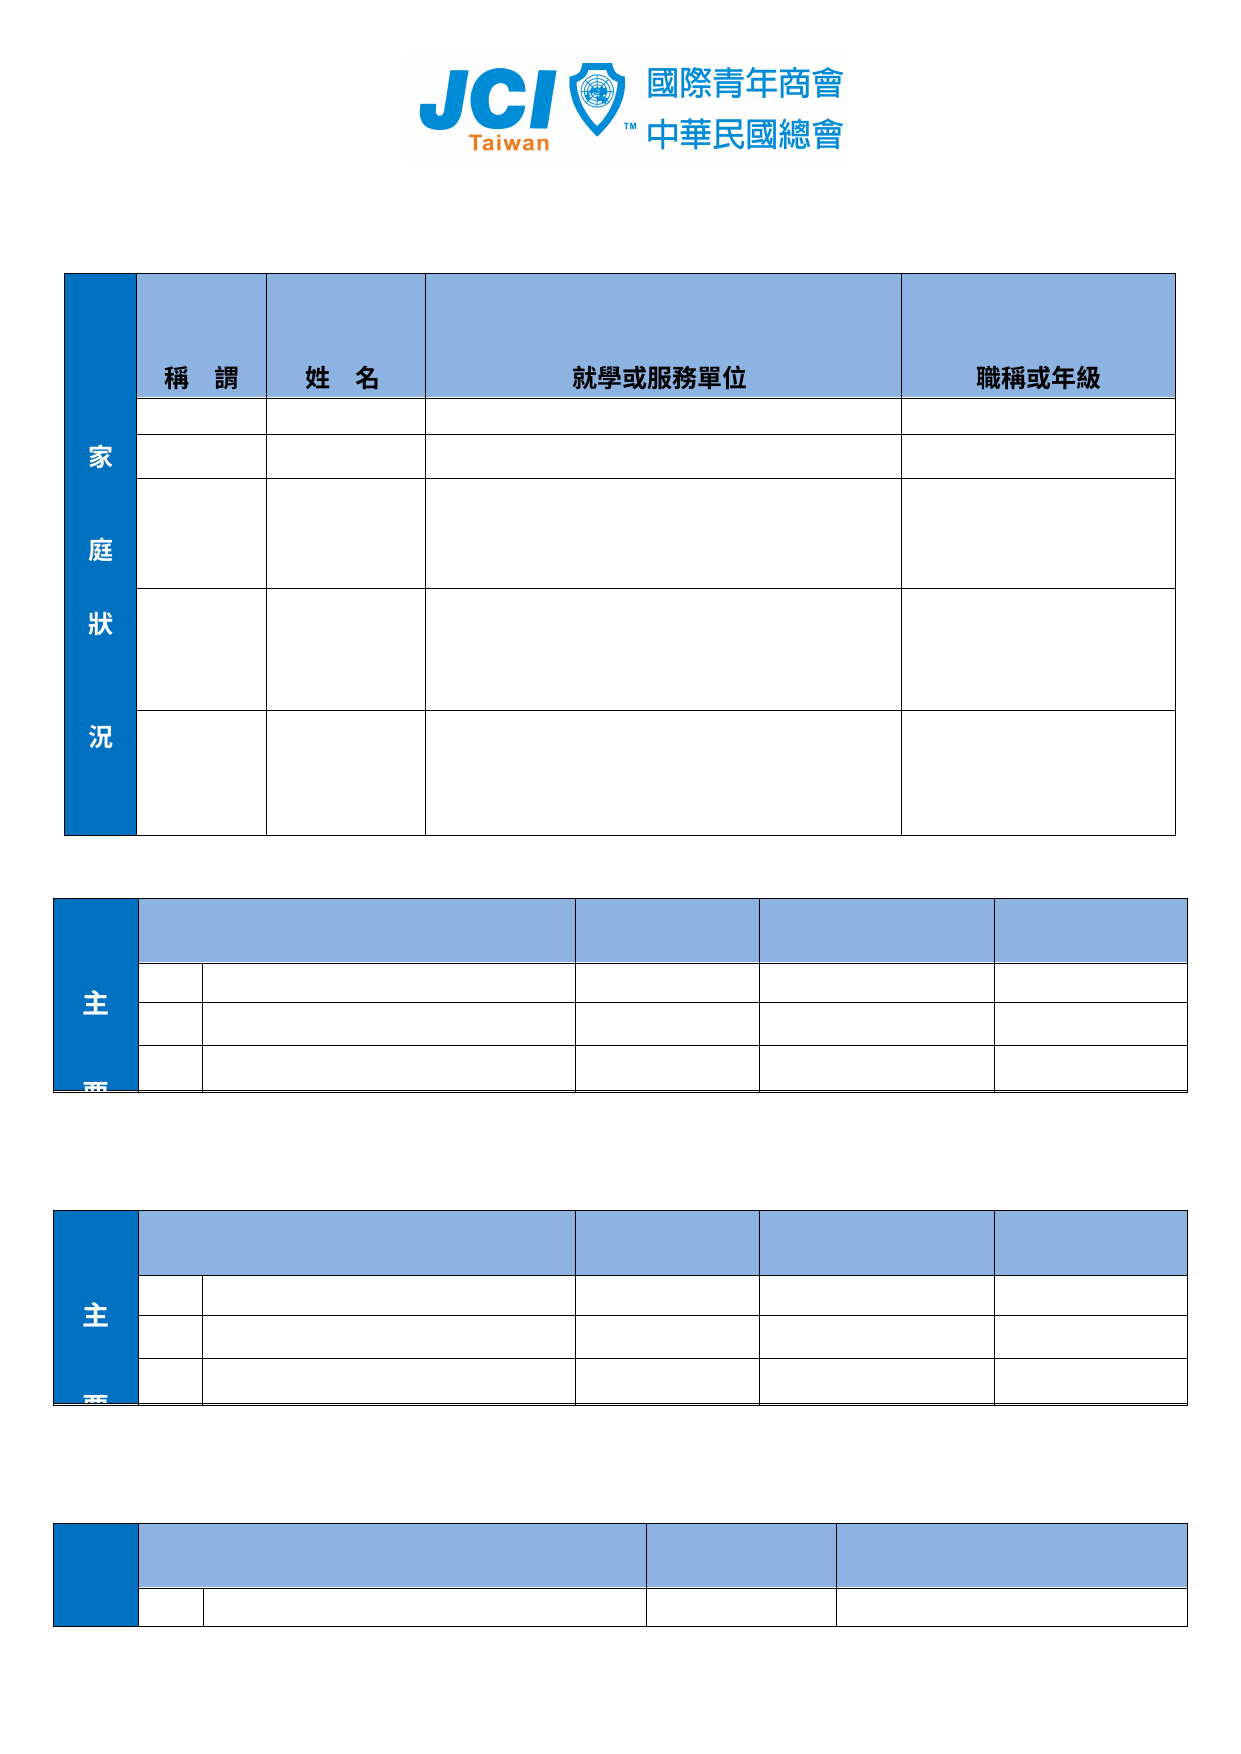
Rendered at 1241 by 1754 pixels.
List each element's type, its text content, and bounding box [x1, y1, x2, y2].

table_cell [902, 435, 1175, 478]
table_cell [760, 1003, 994, 1045]
table_cell [267, 479, 425, 588]
table_cell [995, 1046, 1187, 1090]
table_cell [995, 1003, 1187, 1045]
table_cell [267, 589, 425, 710]
table_cell [203, 1276, 575, 1314]
table_cell [576, 1276, 759, 1314]
table_header 職稱或年級 [902, 274, 1175, 397]
table_cell [576, 1003, 759, 1045]
table_header 主 要 經 歷 [54, 1211, 138, 1403]
table_cell [426, 711, 901, 835]
table_header 主管姓名 [995, 1211, 1187, 1275]
table_cell 3 [139, 1046, 202, 1090]
table_cell [760, 1276, 994, 1314]
table_cell [995, 1316, 1187, 1357]
table_cell [576, 1046, 759, 1090]
table_cell [760, 1359, 994, 1403]
table_header 服務機關團體 [139, 1524, 646, 1587]
table_cell [760, 964, 994, 1002]
table_cell 2 [139, 1003, 202, 1045]
table_cell [203, 964, 575, 1002]
table_cell [837, 1589, 1187, 1626]
table_header 現 任 職 務 [54, 1524, 138, 1626]
table_cell 1 [139, 1276, 202, 1314]
table_cell [902, 399, 1175, 434]
table_cell [267, 711, 425, 835]
table_cell [203, 1359, 575, 1403]
table_cell [137, 711, 266, 835]
table_cell [137, 479, 266, 588]
table_cell [647, 1589, 836, 1626]
table_header 畢（肄）業 [995, 899, 1187, 962]
table_cell [203, 1316, 575, 1357]
table_cell [576, 964, 759, 1002]
table_cell [902, 711, 1175, 835]
table_header 學校名稱 [139, 899, 575, 962]
table_header 職稱 [647, 1524, 836, 1587]
table_cell [267, 435, 425, 478]
table_cell [902, 589, 1175, 710]
table_header 就學或服務單位 [426, 274, 901, 397]
table_cell 2 [139, 1316, 202, 1357]
table_cell [137, 399, 266, 434]
table_header 主 要 學 歷 [54, 899, 138, 1090]
table_header 單位 [837, 1524, 1187, 1587]
table_cell 3 [139, 1359, 202, 1403]
table_cell [204, 1589, 646, 1626]
table_cell [137, 589, 266, 710]
table_cell [995, 1276, 1187, 1314]
table_cell [426, 479, 901, 588]
table_cell [426, 435, 901, 478]
table_cell [426, 589, 901, 710]
table_cell [760, 1046, 994, 1090]
table_header 起迄年月 [760, 1211, 994, 1275]
table_cell 1 [139, 964, 202, 1002]
table_header 職稱 [576, 1211, 759, 1275]
table_header 稱 謂 [137, 274, 266, 397]
table_header 修業起迄年月 [760, 899, 994, 962]
table_cell [576, 1316, 759, 1357]
table_cell [995, 964, 1187, 1002]
table_cell [902, 479, 1175, 588]
table_cell [995, 1359, 1187, 1403]
table_header 服務機關團體 [139, 1211, 575, 1275]
table_cell [203, 1003, 575, 1045]
table_header 姓 名 [267, 274, 425, 397]
table_cell [137, 435, 266, 478]
table_cell [576, 1359, 759, 1403]
table_header 家 庭 狀 況 [65, 274, 136, 835]
table_cell [426, 399, 901, 434]
table_cell [203, 1046, 575, 1090]
table_cell 1 [139, 1589, 203, 1626]
table_cell [760, 1316, 994, 1357]
table_header 院系科別 [576, 899, 759, 962]
table_cell [267, 399, 425, 434]
